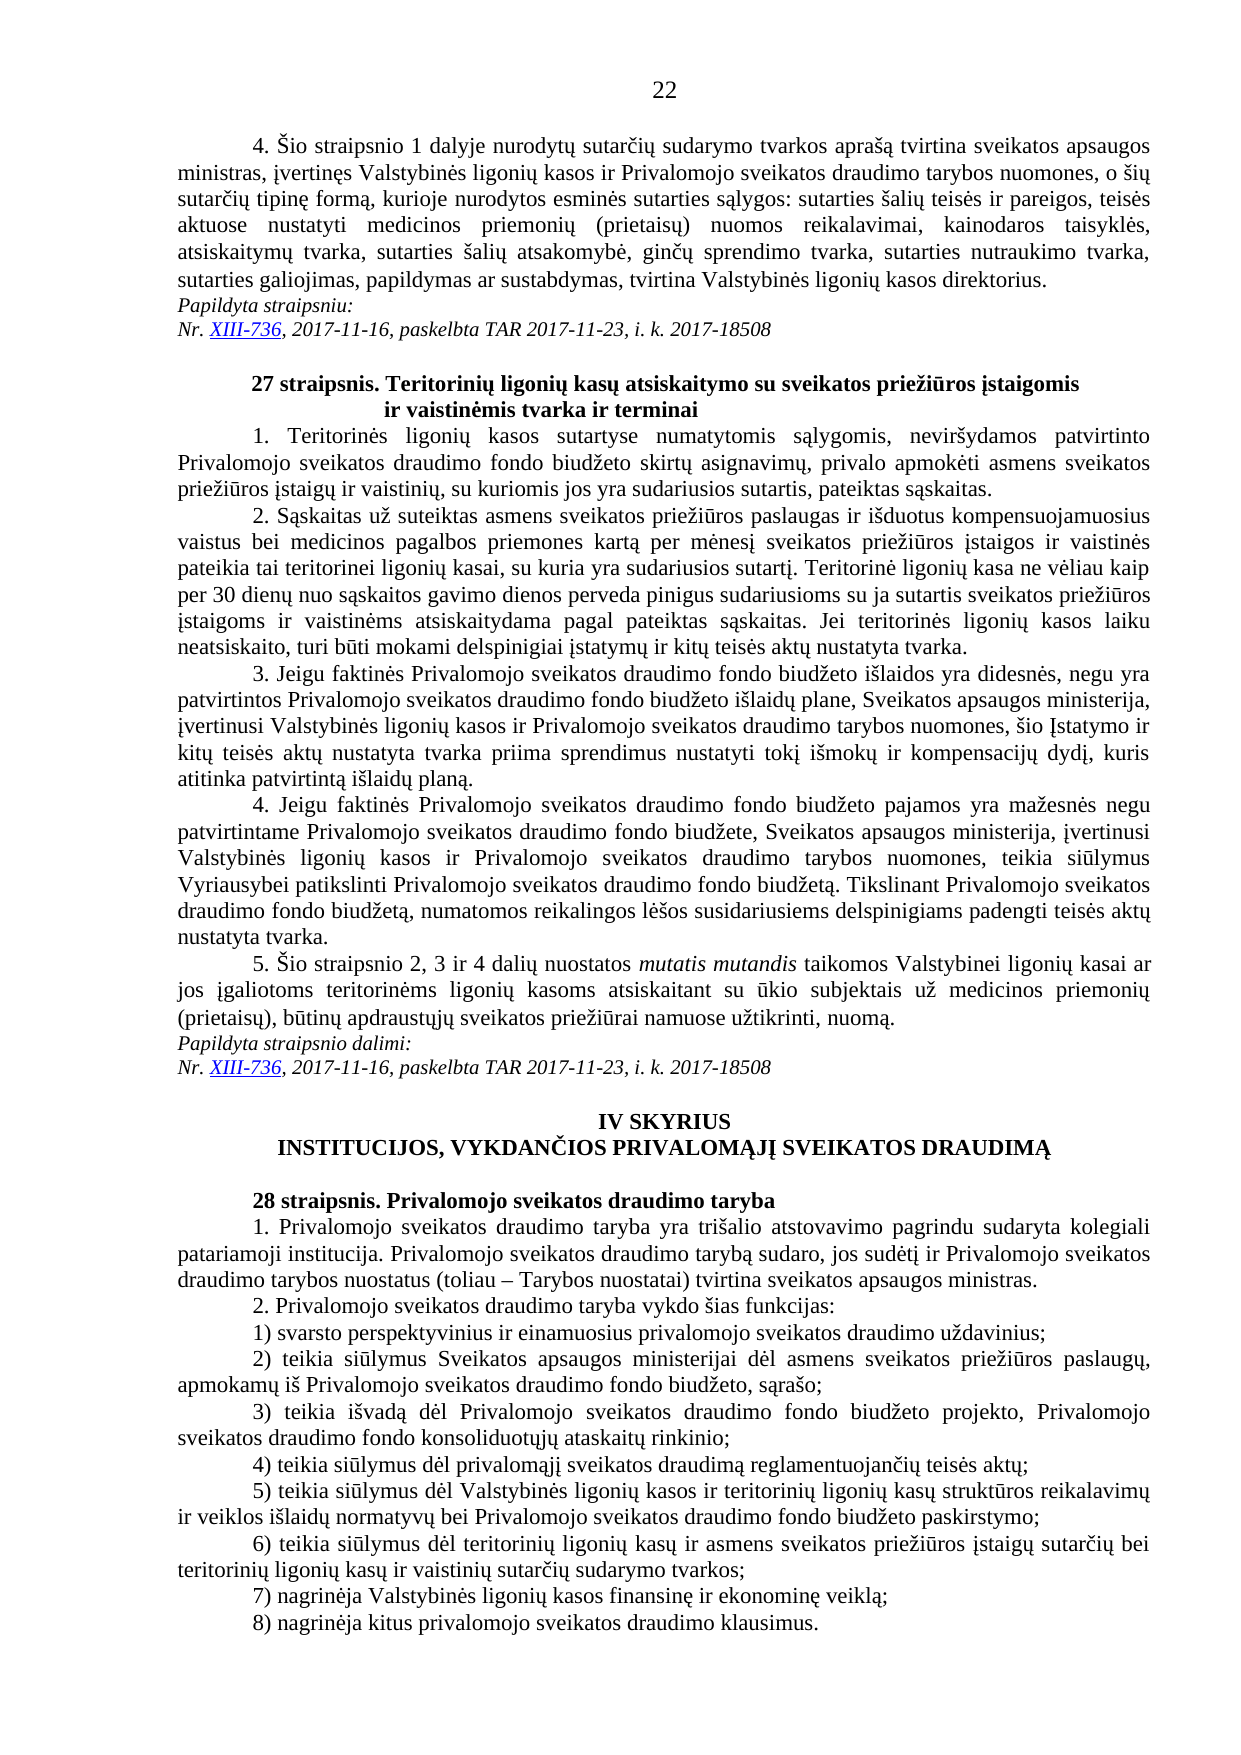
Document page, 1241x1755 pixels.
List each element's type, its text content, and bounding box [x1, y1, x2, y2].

text 27 straipsnis. Teritorinių ligonių kasų atsiskaitymo su sveikatos priežiūros įstaigomis [177, 370, 1152, 396]
text 5. Šio straipsnio 2, 3 ir 4 dalių nuostatos mutatis mutandis taikomos Valstybinei ligonių kasai ar jos įgaliotoms teritorinėms ligonių kasoms atsiskaitant su ūkio subjektais už medicinos priemonių (prietaisų), būtinų apdraustųjų sveikatos priežiūrai namuose užtikrinti, nuomą. [177, 950, 1152, 1031]
text 3. Jeigu faktinės Privalomojo sveikatos draudimo fondo biudžeto išlaidos yra didesnės, negu yra patvirtintos Privalomojo sveikatos draudimo fondo biudžeto išlaidų plane, Sveikatos apsaugos ministerija, įvertinusi Valstybinės ligonių kasos ir Privalomojo sveikatos draudimo tarybos nuomones, šio Įstatymo ir kitų teisės aktų nustatyta tvarka priima sprendimus nustatyti tokį išmokų ir kompensacijų dydį, kuris atitinka patvirtintą išlaidų planą. [177, 660, 1152, 792]
text 3) teikia išvadą dėl Privalomojo sveikatos draudimo fondo biudžeto projekto, Privalomojo sveikatos draudimo fondo konsoliduotųjų ataskaitų rinkinio; [177, 1398, 1152, 1451]
text 2. Sąskaitas už suteiktas asmens sveikatos priežiūros paslaugas ir išduotus kompensuojamuosius vaistus bei medicinos pagalbos priemones kartą per mėnesį sveikatos priežiūros įstaigos ir vaistinės pateikia tai teritorinei ligonių kasai, su kuria yra sudariusios sutartį. Teritorinė ligonių kasa ne vėliau kaip per 30 dienų nuo sąskaitos gavimo dienos perveda pinigus sudariusioms su ja sutartis sveikatos priežiūros įstaigoms ir vaistinėms atsiskaitydama pagal pateiktas sąskaitas. Jei teritorinės ligonių kasos laiku neatsiskaito, turi būti mokami delspinigiai įstatymų ir kitų teisės aktų nustatyta tvarka. [177, 502, 1152, 660]
text 6) teikia siūlymus dėl teritorinių ligonių kasų ir asmens sveikatos priežiūros įstaigų sutarčių bei teritorinių ligonių kasų ir vaistinių sutarčių sudarymo tvarkos; [177, 1530, 1152, 1582]
text 1) svarsto perspektyvinius ir einamuosius privalomojo sveikatos draudimo uždavinius; [177, 1319, 1152, 1345]
text Papildyta straipsniu: [177, 293, 1152, 317]
text IV SKYRIUS [177, 1108, 1152, 1134]
text Nr. XIII-736, 2017-11-16, paskelbta TAR 2017-11-23, i. k. 2017-18508 [177, 317, 1152, 341]
text 2. Privalomojo sveikatos draudimo taryba vykdo šias funkcijas: [177, 1292, 1152, 1319]
text Papildyta straipsnio dalimi: [177, 1031, 1152, 1055]
text 28 straipsnis. Privalomojo sveikatos draudimo taryba [177, 1187, 1152, 1213]
text ir vaistinėmis tvarka ir terminai [177, 396, 1152, 423]
text Nr. XIII-736, 2017-11-16, paskelbta TAR 2017-11-23, i. k. 2017-18508 [177, 1055, 1152, 1079]
text 8) nagrinėja kitus privalomojo sveikatos draudimo klausimus. [177, 1609, 1152, 1635]
text 7) nagrinėja Valstybinės ligonių kasos finansinę ir ekonominę veiklą; [177, 1582, 1152, 1609]
text 1. Teritorinės ligonių kasos sutartyse numatytomis sąlygomis, neviršydamos patvirtinto Privalomojo sveikatos draudimo fondo biudžeto skirtų asignavimų, privalo apmokėti asmens sveikatos priežiūros įstaigų ir vaistinių, su kuriomis jos yra sudariusios sutartis, pateiktas sąskaitas. [177, 423, 1152, 502]
text 2) teikia siūlymus Sveikatos apsaugos ministerijai dėl asmens sveikatos priežiūros paslaugų, apmokamų iš Privalomojo sveikatos draudimo fondo biudžeto, sąrašo; [177, 1345, 1152, 1398]
text 4. Šio straipsnio 1 dalyje nurodytų sutarčių sudarymo tvarkos aprašą tvirtina sveikatos apsaugos ministras, įvertinęs Valstybinės ligonių kasos ir Privalomojo sveikatos draudimo tarybos nuomones, o šių sutarčių tipinę formą, kurioje nurodytos esminės sutarties sąlygos: sutarties šalių teisės ir pareigos, teisės aktuose nustatyti medicinos priemonių (prietaisų) nuomos reikalavimai, kainodaros taisyklės, atsiskaitymų tvarka, sutarties šalių atsakomybė, ginčų sprendimo tvarka, sutarties nutraukimo tvarka, sutarties galiojimas, papildymas ar sustabdymas, tvirtina Valstybinės ligonių kasos direktorius. [177, 132, 1152, 293]
text 4. Jeigu faktinės Privalomojo sveikatos draudimo fondo biudžeto pajamos yra mažesnės negu patvirtintame Privalomojo sveikatos draudimo fondo biudžete, Sveikatos apsaugos ministerija, įvertinusi Valstybinės ligonių kasos ir Privalomojo sveikatos draudimo tarybos nuomones, teikia siūlymus Vyriausybei patikslinti Privalomojo sveikatos draudimo fondo biudžetą. Tikslinant Privalomojo sveikatos draudimo fondo biudžetą, numatomos reikalingos lėšos susidariusiems delspinigiams padengti teisės aktų nustatyta tvarka. [177, 792, 1152, 950]
text 1. Privalomojo sveikatos draudimo taryba yra trišalio atstovavimo pagrindu sudaryta kolegiali patariamoji institucija. Privalomojo sveikatos draudimo tarybą sudaro, jos sudėtį ir Privalomojo sveikatos draudimo tarybos nuostatus (toliau – Tarybos nuostatai) tvirtina sveikatos apsaugos ministras. [177, 1213, 1152, 1292]
text 4) teikia siūlymus dėl privalomąjį sveikatos draudimą reglamentuojančių teisės aktų; [177, 1451, 1152, 1477]
text 5) teikia siūlymus dėl Valstybinės ligonių kasos ir teritorinių ligonių kasų struktūros reikalavimų ir veiklos išlaidų normatyvų bei Privalomojo sveikatos draudimo fondo biudžeto paskirstymo; [177, 1477, 1152, 1530]
text INSTITUCIJOS, VYKDANČIOS PRIVALOMĄJĮ SVEIKATOS DRAUDIMĄ [177, 1134, 1152, 1161]
